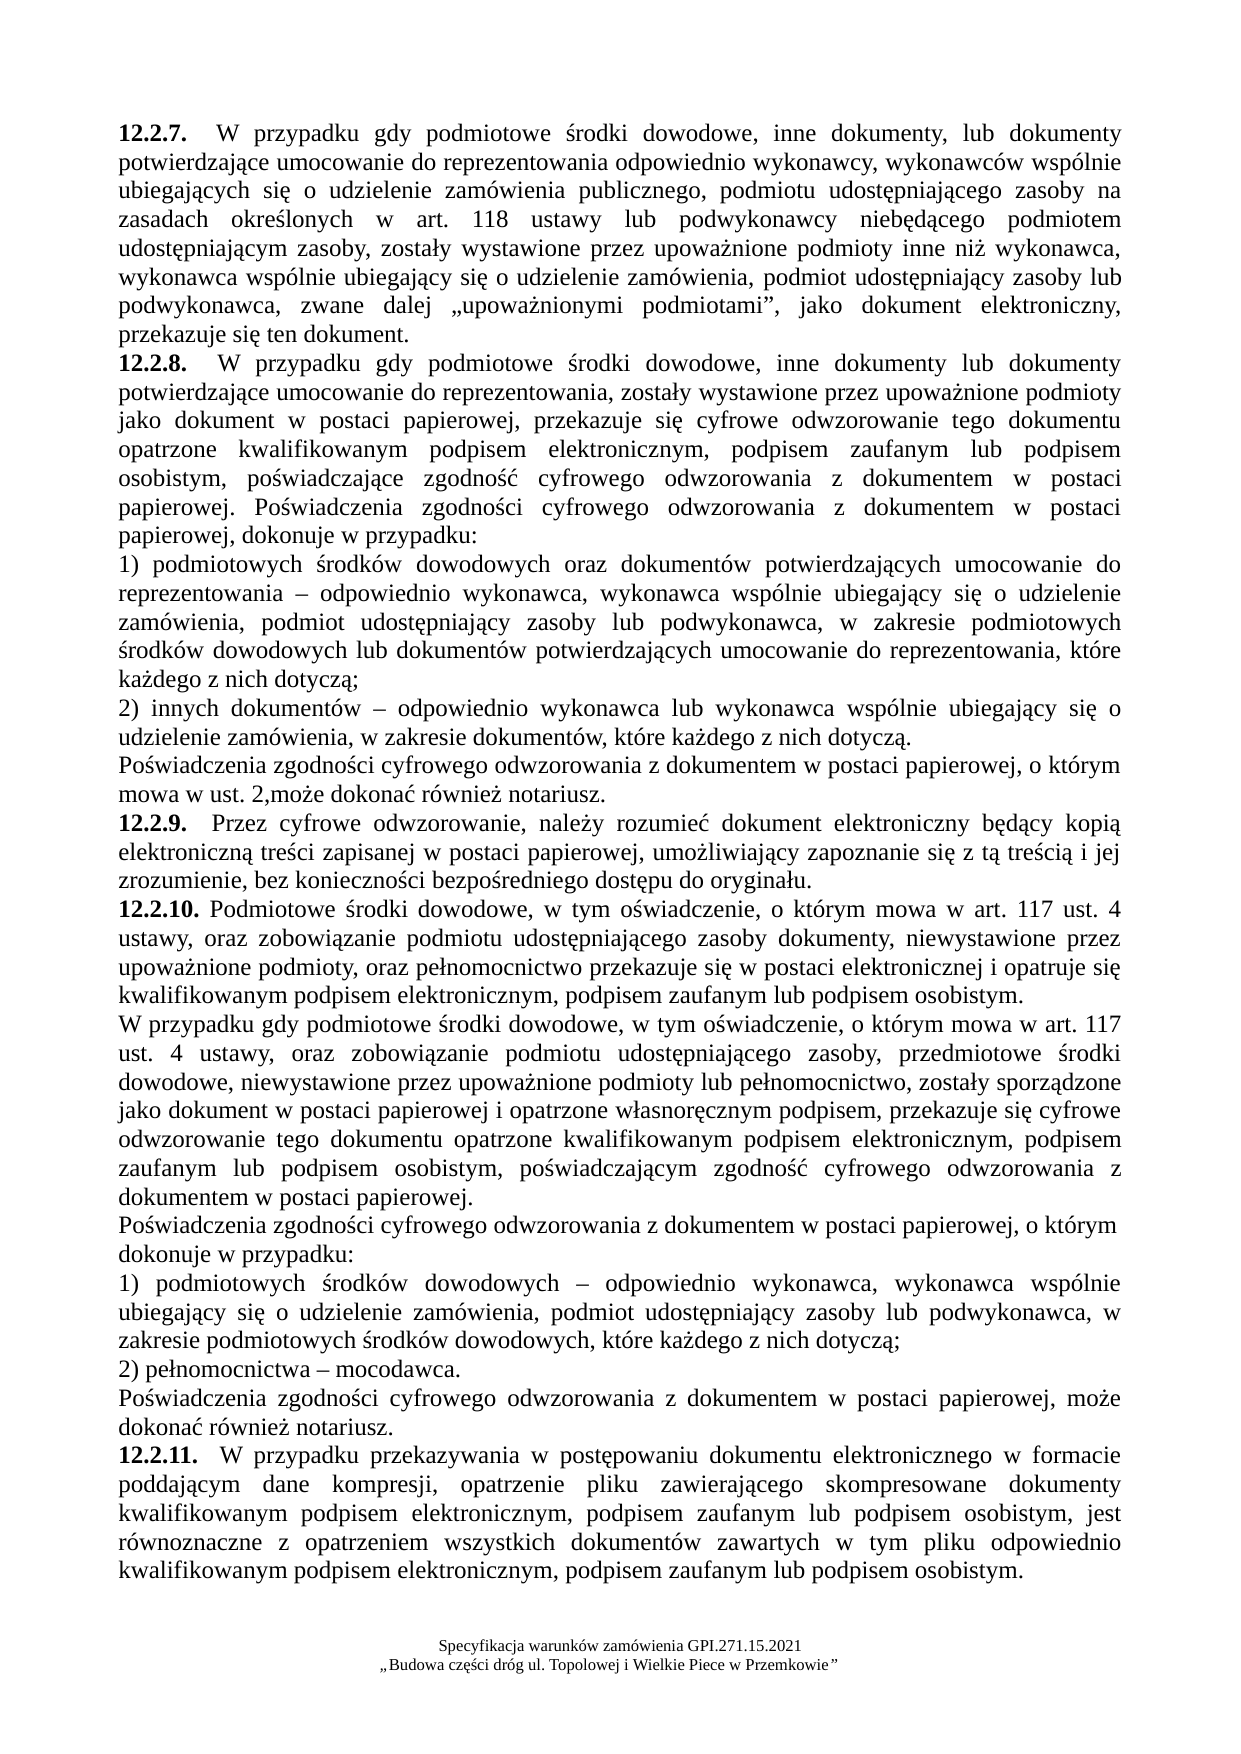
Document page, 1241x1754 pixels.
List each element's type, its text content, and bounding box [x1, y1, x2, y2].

text 12.2.9. Przez cyfrowe odwzorowanie, należy rozumieć dokument elektroniczny będący kopią elektroniczną treści zapisanej w postaci papierowej, umożliwiający zapoznanie się z tą treścią i jej zrozumienie, bez konieczności bezpośredniego dostępu do oryginału. [118, 808, 1122, 894]
text 2) pełnomocnictwa – mocodawca. [118, 1354, 1122, 1383]
text 1) podmiotowych środków dowodowych oraz dokumentów potwierdzających umocowanie do reprezentowania – odpowiednio wykonawca, wykonawca wspólnie ubiegający się o udzielenie zamówienia, podmiot udostępniający zasoby lub podwykonawca, w zakresie podmiotowych środków dowodowych lub dokumentów potwierdzających umocowanie do reprezentowania, które każdego z nich dotyczą; [118, 549, 1122, 693]
text 12.2.7. W przypadku gdy podmiotowe środki dowodowe, inne dokumenty, lub dokumenty potwierdzające umocowanie do reprezentowania odpowiednio wykonawcy, wykonawców wspólnie ubiegających się o udzielenie zamówienia publicznego, podmiotu udostępniającego zasoby na zasadach określonych w art. 118 ustawy lub podwykonawcy niebędącego podmiotem udostępniającym zasoby, zostały wystawione przez upoważnione podmioty inne niż wykonawca, wykonawca wspólnie ubiegający się o udzielenie zamówienia, podmiot udostępniający zasoby lub podwykonawca, zwane dalej „upoważnionymi podmiotami”, jako dokument elektroniczny, przekazuje się ten dokument. [118, 118, 1122, 348]
text 1) podmiotowych środków dowodowych – odpowiednio wykonawca, wykonawca wspólnie ubiegający się o udzielenie zamówienia, podmiot udostępniający zasoby lub podwykonawca, w zakresie podmiotowych środków dowodowych, które każdego z nich dotyczą; [118, 1268, 1122, 1354]
text Poświadczenia zgodności cyfrowego odwzorowania z dokumentem w postaci papierowej, o którym mowa w ust. 2,może dokonać również notariusz. [118, 751, 1122, 808]
text W przypadku gdy podmiotowe środki dowodowe, w tym oświadczenie, o którym mowa w art. 117 ust. 4 ustawy, oraz zobowiązanie podmiotu udostępniającego zasoby, przedmiotowe środki dowodowe, niewystawione przez upoważnione podmioty lub pełnomocnictwo, zostały sporządzone jako dokument w postaci papierowej i opatrzone własnoręcznym podpisem, przekazuje się cyfrowe odwzorowanie tego dokumentu opatrzone kwalifikowanym podpisem elektronicznym, podpisem zaufanym lub podpisem osobistym, poświadczającym zgodność cyfrowego odwzorowania z dokumentem w postaci papierowej. [118, 1009, 1122, 1211]
text 12.2.8. W przypadku gdy podmiotowe środki dowodowe, inne dokumenty lub dokumenty potwierdzające umocowanie do reprezentowania, zostały wystawione przez upoważnione podmioty jako dokument w postaci papierowej, przekazuje się cyfrowe odwzorowanie tego dokumentu opatrzone kwalifikowanym podpisem elektronicznym, podpisem zaufanym lub podpisem osobistym, poświadczające zgodność cyfrowego odwzorowania z dokumentem w postaci papierowej. Poświadczenia zgodności cyfrowego odwzorowania z dokumentem w postaci papierowej, dokonuje w przypadku: [118, 348, 1122, 549]
text Poświadczenia zgodności cyfrowego odwzorowania z dokumentem w postaci papierowej, o którym [118, 1211, 1122, 1239]
text Poświadczenia zgodności cyfrowego odwzorowania z dokumentem w postaci papierowej, może dokonać również notariusz. [118, 1383, 1122, 1441]
text 12.2.11. W przypadku przekazywania w postępowaniu dokumentu elektronicznego w formacie poddającym dane kompresji, opatrzenie pliku zawierającego skompresowane dokumenty kwalifikowanym podpisem elektronicznym, podpisem zaufanym lub podpisem osobistym, jest równoznaczne z opatrzeniem wszystkich dokumentów zawartych w tym pliku odpowiednio kwalifikowanym podpisem elektronicznym, podpisem zaufanym lub podpisem osobistym. [118, 1441, 1122, 1584]
text dokonuje w przypadku: [118, 1239, 1122, 1268]
text 12.2.10. Podmiotowe środki dowodowe, w tym oświadczenie, o którym mowa w art. 117 ust. 4 ustawy, oraz zobowiązanie podmiotu udostępniającego zasoby dokumenty, niewystawione przez upoważnione podmioty, oraz pełnomocnictwo przekazuje się w postaci elektronicznej i opatruje się kwalifikowanym podpisem elektronicznym, podpisem zaufanym lub podpisem osobistym. [118, 894, 1122, 1009]
text 2) innych dokumentów – odpowiednio wykonawca lub wykonawca wspólnie ubiegający się o udzielenie zamówienia, w zakresie dokumentów, które każdego z nich dotyczą. [118, 693, 1122, 751]
